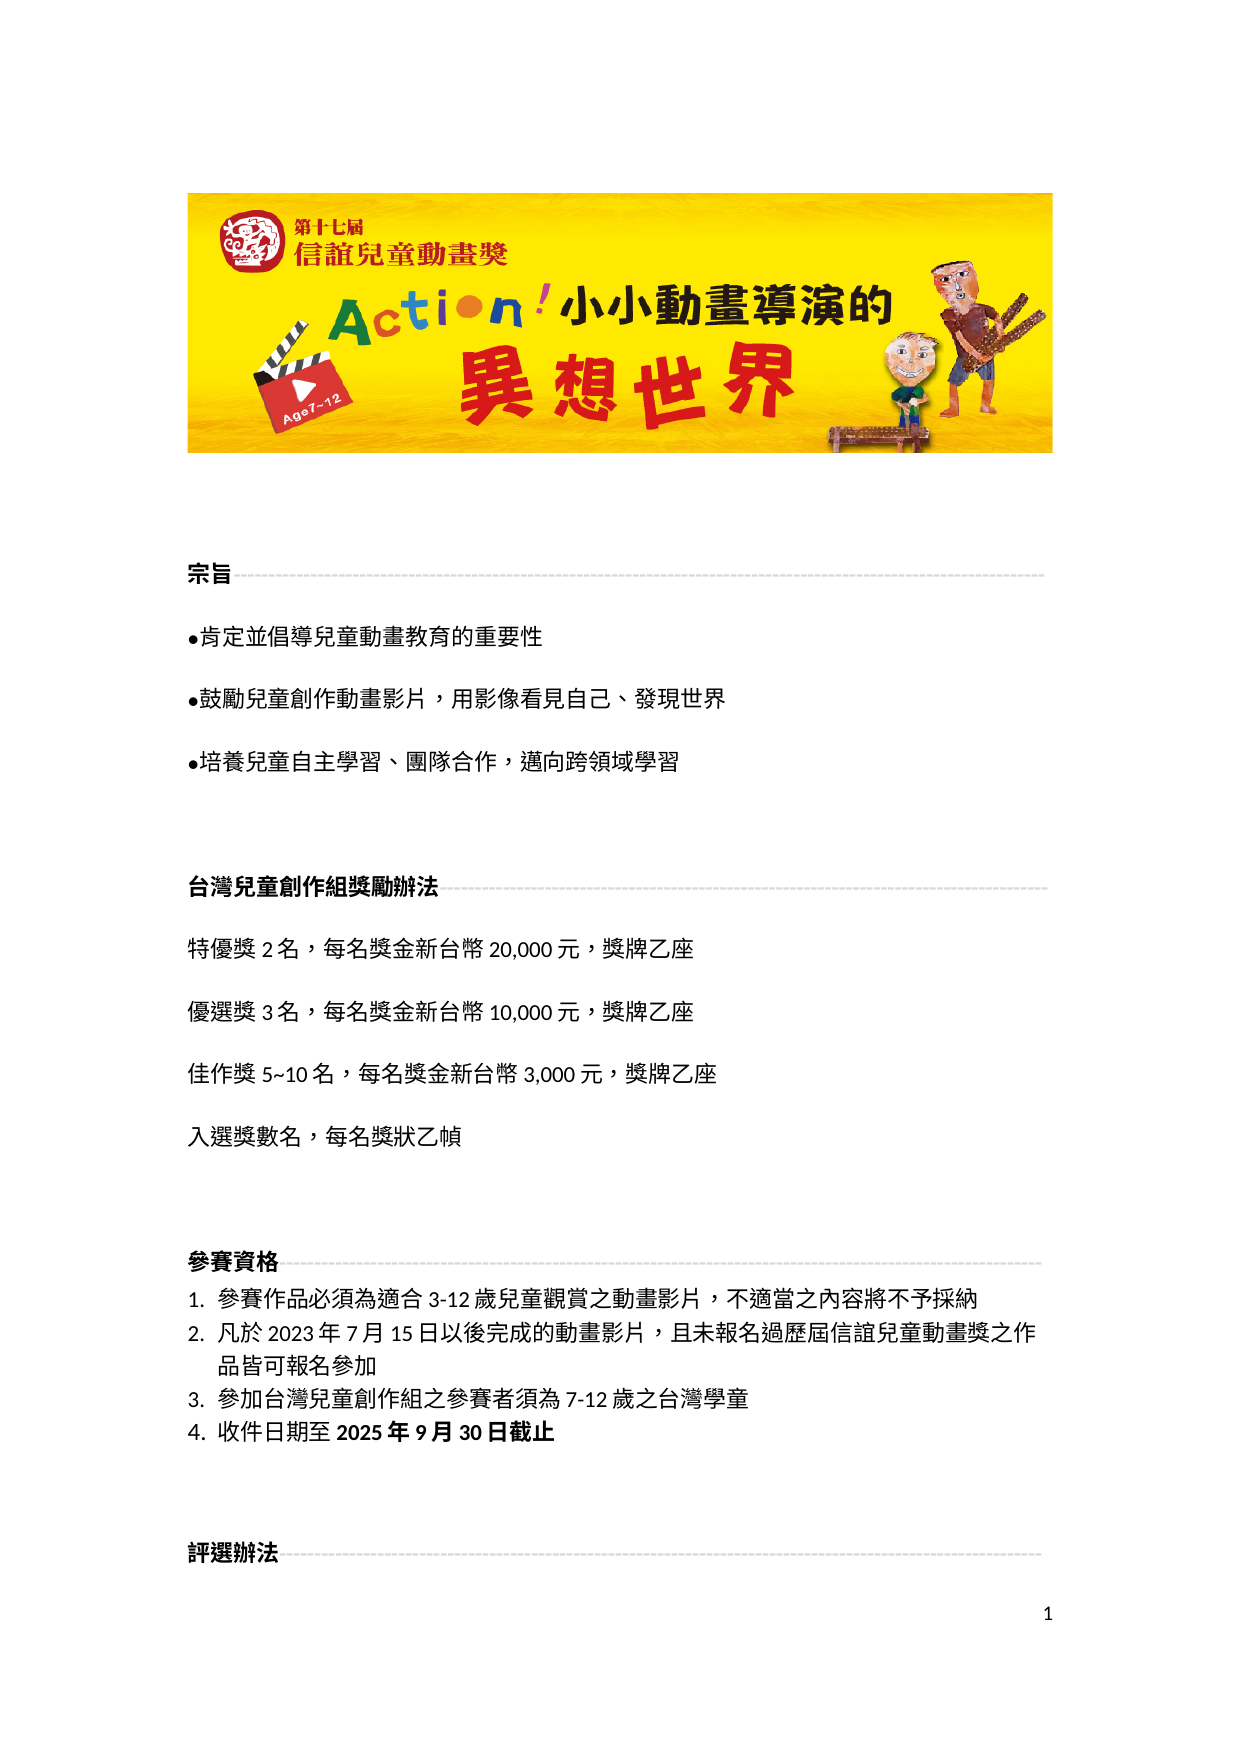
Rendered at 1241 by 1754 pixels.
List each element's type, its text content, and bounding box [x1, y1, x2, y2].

list 參賽作品必須為適合3-12歲兒童觀賞之動畫影片，不適當之內容將不予採納 [187, 1281, 1053, 1314]
text 入選獎數名，每名獎狀乙幀 [187, 1094, 1053, 1156]
text 評選辦法------------------------------------------------------------------------------------------------------------- [187, 1510, 1053, 1572]
list 凡於2023年7月15日以後完成的動畫影片，且未報名過歷屆信誼兒童動畫獎之作品皆可報名參加 [187, 1314, 1053, 1381]
text ●肯定並倡導兒童動畫教育的重要性 [187, 594, 1053, 656]
text ●培養兒童自主學習、團隊合作，邁向跨領域學習 [187, 719, 1053, 781]
list 收件日期至2025年9月30日截止 [187, 1414, 1053, 1447]
list 參加台灣兒童創作組之參賽者須為7-12歲之台灣學童 [187, 1381, 1053, 1414]
text 參賽資格------------------------------------------------------------------------------------------------------------- [187, 1219, 1053, 1281]
text 宗旨-------------------------------------------------------------------------------------------------------------------- [187, 531, 1053, 594]
picture [187, 193, 1053, 453]
text ●鼓勵兒童創作動畫影片，用影像看見自己、發現世界 [187, 656, 1053, 719]
text 佳作獎 5~10名，每名獎金新台幣3,000元，獎牌乙座 [187, 1031, 1053, 1094]
text 台灣兒童創作組獎勵辦法--------------------------------------------------------------------------------------- [187, 844, 1053, 906]
text 優選獎 3名，每名獎金新台幣10,000元，獎牌乙座 [187, 969, 1053, 1031]
text 特優獎 2名，每名獎金新台幣20,000元，獎牌乙座 [187, 906, 1053, 969]
